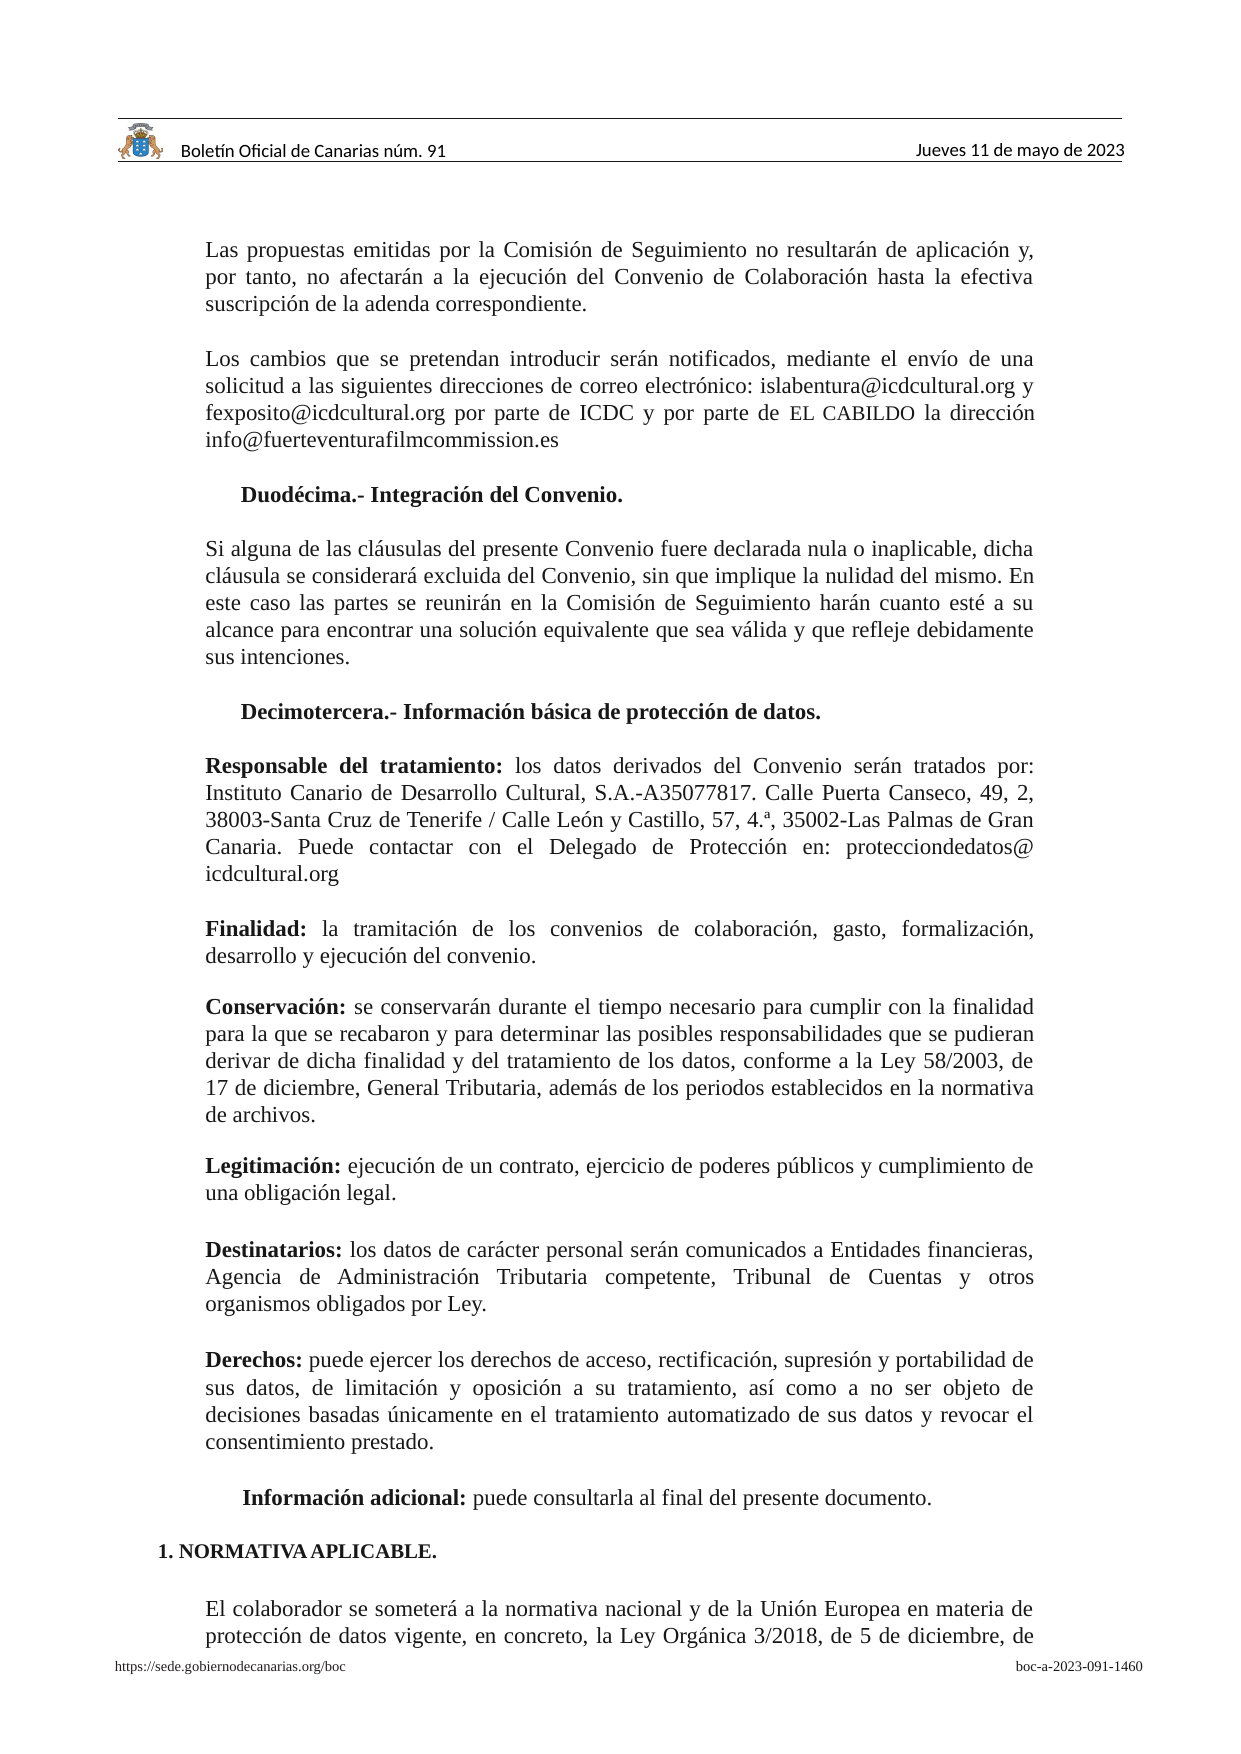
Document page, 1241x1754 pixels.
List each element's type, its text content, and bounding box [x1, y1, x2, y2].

list NORMATIVA APLICABLE. [158, 1539, 1036, 1563]
text El colaborador se someterá a la normativa nacional y de la Unión Europea en materia de protección de datos vigente, en concreto, la Ley Orgánica 3/2018, de 5 de diciembre, de [205, 1595, 1035, 1648]
text Información adicional: puede consultarla al final del presente documento. [242, 1484, 1035, 1511]
text Finalidad: la tramitación de los convenios de colaboración, gasto, formalización, desarrollo y ejecución del convenio. [205, 915, 1035, 968]
text Destinatarios: los datos de carácter personal serán comunicados a Entidades financieras, Agencia de Administración Tributaria competente, Tribunal de Cuentas y otros organismos obligados por Ley. [205, 1236, 1035, 1316]
text Si alguna de las cláusulas del presente Convenio fuere declarada nula o inaplicable, dicha cláusula se considerará excluida del Convenio, sin que implique la nulidad del mismo. En este caso las partes se reunirán en la Comisión de Seguimiento harán cuanto esté a su alcance para encontrar una solución equivalente que sea válida y que refleje debidamente sus intenciones. [205, 535, 1035, 669]
text Duodécima.- Integración del Convenio. [241, 481, 1057, 507]
text Legitimación: ejecución de un contrato, ejercicio de poderes públicos y cumplimiento de una obligación legal. [205, 1152, 1035, 1205]
text Decimotercera.- Información básica de protección de datos. [241, 698, 1057, 724]
text Los cambios que se pretendan introducir serán notificados, mediante el envío de una solicitud a las siguientes direcciones de correo electrónico: islabentura@icdcultural.org y fexposito@icdcultural.org por parte de ICDC y por parte de EL CABILDO la dirección info@fuerteventurafilmcommission.es [205, 345, 1035, 452]
text Las propuestas emitidas por la Comisión de Seguimiento no resultarán de aplicación y, por tanto, no afectarán a la ejecución del Convenio de Colaboración hasta la efectiva suscripción de la adenda correspondiente. [205, 236, 1035, 317]
text Derechos: puede ejercer los derechos de acceso, rectificación, supresión y portabilidad de sus datos, de limitación y oposición a su tratamiento, así como a no ser objeto de decisiones basadas únicamente en el tratamiento automatizado de sus datos y revocar el consentimiento prestado. [205, 1346, 1035, 1454]
text Conservación: se conservarán durante el tiempo necesario para cumplir con la finalidad para la que se recabaron y para determinar las posibles responsabilidades que se pudieran derivar de dicha finalidad y del tratamiento de los datos, conforme a la Ley 58/2003, de 17 de diciembre, General Tributaria, además de los periodos establecidos en la normativa de archivos. [205, 993, 1035, 1127]
text Responsable del tratamiento: los datos derivados del Convenio serán tratados por: Instituto Canario de Desarrollo Cultural, S.A.-A35077817. Calle Puerta Canseco, 49, 2, 38003-Santa Cruz de Tenerife / Calle León y Castillo, 57, 4.ª, 35002-Las Palmas de Gran Canaria. Puede contactar con el Delegado de Protección en: protecciondedatos@ icdcultural.org [205, 752, 1035, 887]
